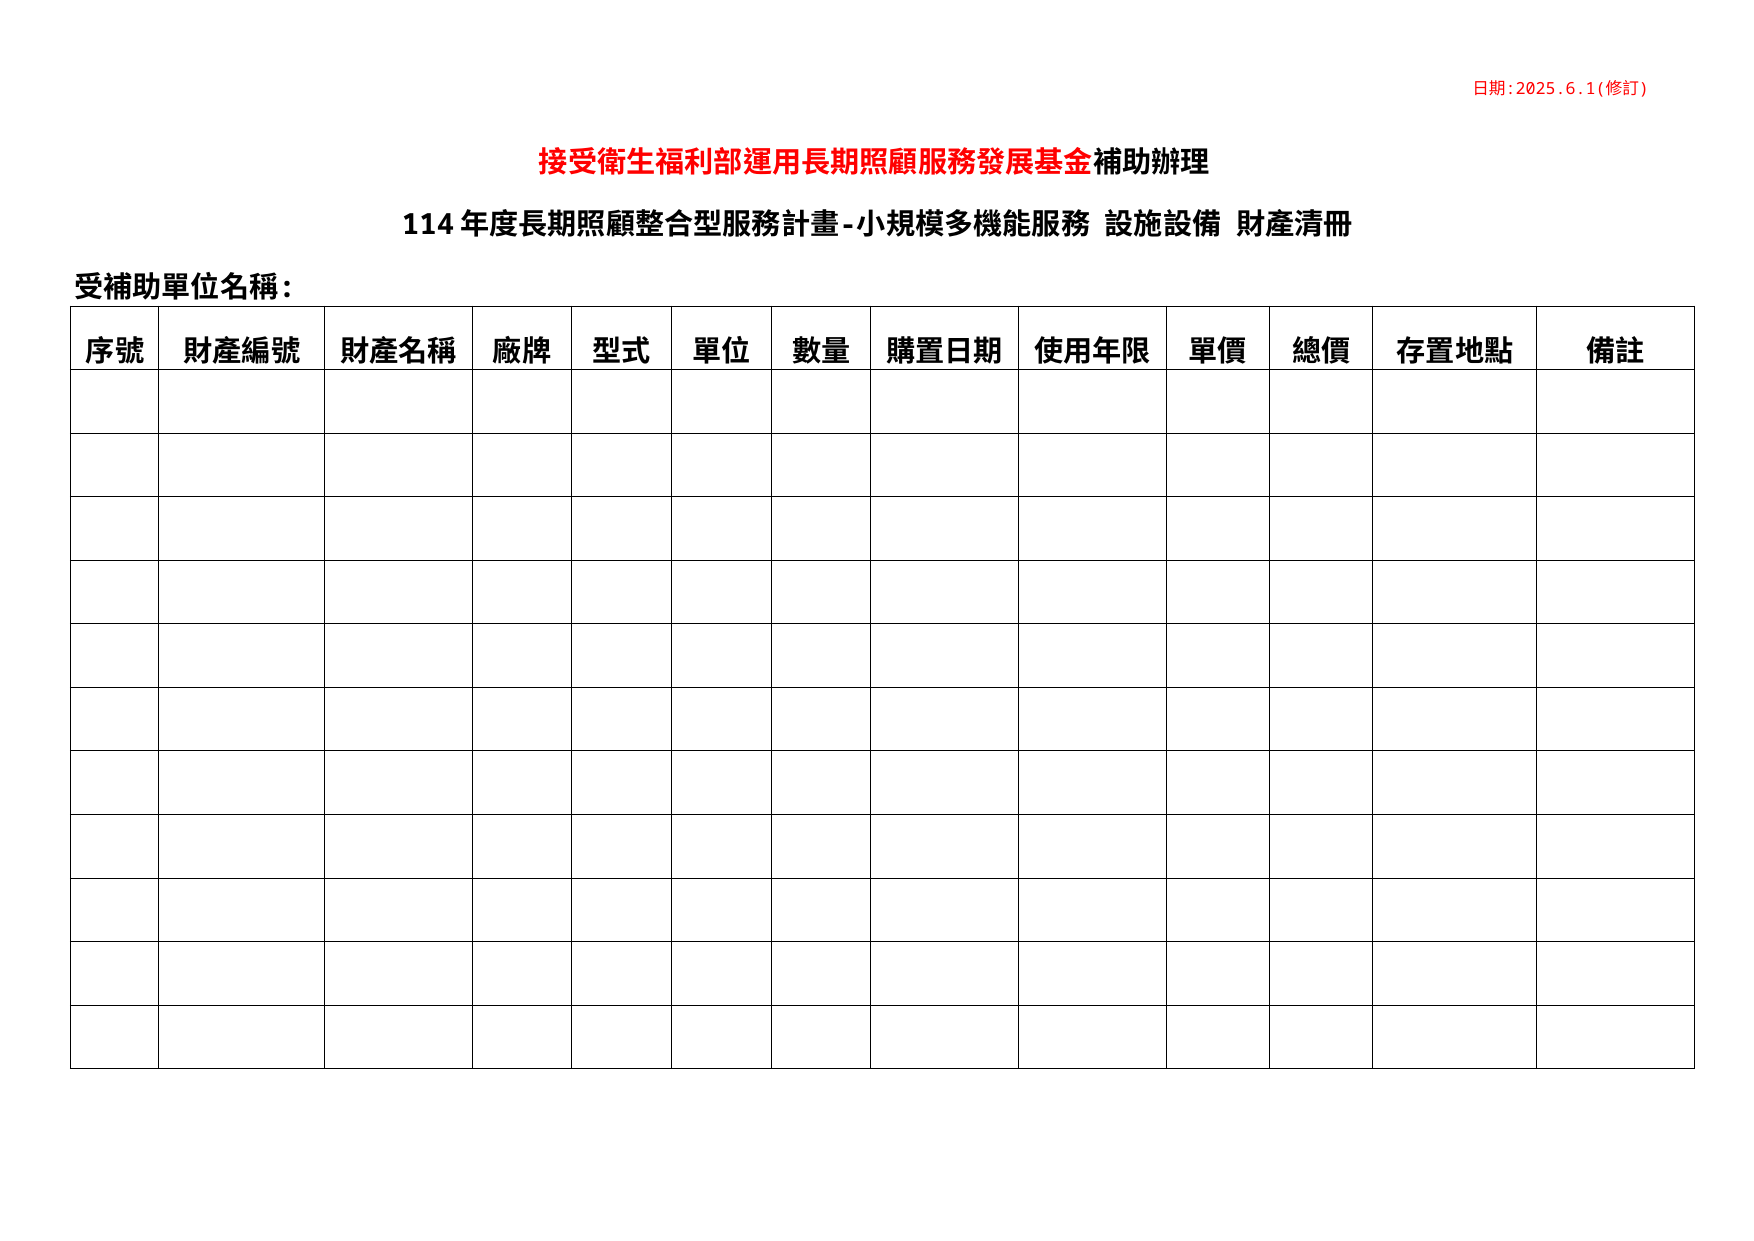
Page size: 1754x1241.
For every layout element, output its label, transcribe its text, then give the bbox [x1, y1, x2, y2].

table_cell [772, 1006, 870, 1068]
table_cell [1167, 624, 1269, 687]
table_cell [672, 497, 771, 560]
table_cell [1537, 497, 1694, 560]
table_cell [473, 942, 571, 1004]
table_cell [159, 942, 324, 1004]
table_cell [772, 815, 870, 877]
table_cell [871, 815, 1018, 877]
table_cell [871, 561, 1018, 623]
table_cell [159, 879, 324, 941]
table_cell [572, 751, 671, 814]
table_cell [1537, 751, 1694, 814]
text 114年度長期照顧整合型服務計畫-小規模多機能服務 設施設備 財產清冊 [89, 181, 1665, 243]
table_header 總價 [1270, 307, 1372, 369]
table_cell [871, 434, 1018, 496]
table_cell [871, 688, 1018, 750]
table_cell [1373, 434, 1536, 496]
table_cell [1167, 1006, 1269, 1068]
table_cell [71, 370, 158, 433]
table_header 備註 [1537, 307, 1694, 369]
table_cell [1373, 879, 1536, 941]
table_cell [1167, 942, 1269, 1004]
table_cell [325, 370, 472, 433]
table_cell [1270, 942, 1372, 1004]
table_cell [473, 688, 571, 750]
table_cell [1270, 879, 1372, 941]
table_cell [1373, 815, 1536, 877]
table_cell [71, 815, 158, 877]
table_cell [1019, 688, 1166, 750]
text 受補助單位名稱: [74, 243, 1665, 306]
table_cell [572, 497, 671, 560]
table_cell [1373, 561, 1536, 623]
table_cell [325, 434, 472, 496]
table_cell [1537, 815, 1694, 877]
table_header 存置地點 [1373, 307, 1536, 369]
table_cell [1537, 434, 1694, 496]
table_cell [325, 751, 472, 814]
table_cell [672, 942, 771, 1004]
table_cell [572, 879, 671, 941]
table_cell [1270, 1006, 1372, 1068]
table_cell [1167, 815, 1269, 877]
table_cell [871, 370, 1018, 433]
table_cell [672, 688, 771, 750]
table_cell [159, 561, 324, 623]
table_cell [71, 561, 158, 623]
table_cell [1019, 370, 1166, 433]
table_cell [1270, 434, 1372, 496]
table_cell [1373, 942, 1536, 1004]
table_header 財產編號 [159, 307, 324, 369]
table_cell [325, 1006, 472, 1068]
table_cell [772, 497, 870, 560]
table_cell [473, 1006, 571, 1068]
table_cell [1019, 434, 1166, 496]
table_cell [1270, 561, 1372, 623]
table_cell [1537, 942, 1694, 1004]
table_cell [325, 497, 472, 560]
table_cell [1537, 561, 1694, 623]
table_cell [572, 688, 671, 750]
table_cell [672, 434, 771, 496]
table_header 單位 [672, 307, 771, 369]
table_cell [572, 561, 671, 623]
table_cell [1019, 942, 1166, 1004]
table_cell [1167, 688, 1269, 750]
table_cell [473, 434, 571, 496]
table_cell [1373, 688, 1536, 750]
table_cell [325, 624, 472, 687]
table_cell [1019, 624, 1166, 687]
table_cell [71, 434, 158, 496]
table_cell [159, 815, 324, 877]
table_cell [159, 688, 324, 750]
table_cell [1270, 497, 1372, 560]
table_cell [325, 688, 472, 750]
table_header 廠牌 [473, 307, 571, 369]
table_cell [572, 1006, 671, 1068]
table_cell [325, 879, 472, 941]
table_cell [1167, 370, 1269, 433]
table_cell [473, 561, 571, 623]
table_cell [473, 370, 571, 433]
table_cell [1373, 751, 1536, 814]
table_cell [672, 1006, 771, 1068]
table_cell [473, 624, 571, 687]
table_cell [71, 942, 158, 1004]
table_cell [1537, 1006, 1694, 1068]
table_cell [473, 751, 571, 814]
table_cell [772, 688, 870, 750]
table_cell [772, 434, 870, 496]
table_cell [672, 624, 771, 687]
table_cell [325, 815, 472, 877]
table_cell [1270, 751, 1372, 814]
table_cell [159, 434, 324, 496]
table_cell [572, 370, 671, 433]
table_header 數量 [772, 307, 870, 369]
table_cell [71, 751, 158, 814]
table_cell [1373, 624, 1536, 687]
table_cell [1167, 879, 1269, 941]
table_cell [572, 624, 671, 687]
table_header 單價 [1167, 307, 1269, 369]
table_cell [1373, 1006, 1536, 1068]
table_header 序號 [71, 307, 158, 369]
table_cell [473, 815, 571, 877]
table_cell [772, 942, 870, 1004]
table_cell [572, 942, 671, 1004]
table_cell [1167, 751, 1269, 814]
table_cell [1019, 751, 1166, 814]
table_cell [672, 815, 771, 877]
table_header 型式 [572, 307, 671, 369]
table_header 財產名稱 [325, 307, 472, 369]
table_cell [1167, 561, 1269, 623]
table_cell [71, 879, 158, 941]
table_cell [1019, 497, 1166, 560]
table_cell [871, 1006, 1018, 1068]
table_cell [672, 370, 771, 433]
table_cell [159, 751, 324, 814]
table_cell [772, 370, 870, 433]
table_cell [1270, 370, 1372, 433]
table_cell [772, 879, 870, 941]
table_cell [1270, 624, 1372, 687]
table_cell [71, 497, 158, 560]
table_cell [1167, 497, 1269, 560]
table_cell [325, 561, 472, 623]
table_cell [473, 879, 571, 941]
table_cell [772, 751, 870, 814]
table_cell [159, 1006, 324, 1068]
table_cell [772, 561, 870, 623]
table_cell [672, 751, 771, 814]
table_header 使用年限 [1019, 307, 1166, 369]
text 接受衛生福利部運用長期照顧服務發展基金補助辦理 [89, 118, 1665, 181]
table_cell [871, 624, 1018, 687]
table_cell [325, 942, 472, 1004]
table_cell [772, 624, 870, 687]
table_cell [1537, 370, 1694, 433]
table_cell [572, 434, 671, 496]
table_cell [1373, 497, 1536, 560]
table_cell [473, 497, 571, 560]
table_cell [1019, 1006, 1166, 1068]
table_cell [672, 561, 771, 623]
table_cell [871, 497, 1018, 560]
table_cell [1373, 370, 1536, 433]
table_cell [1270, 688, 1372, 750]
table_cell [572, 815, 671, 877]
table_cell [159, 370, 324, 433]
table_cell [1537, 624, 1694, 687]
table_cell [871, 751, 1018, 814]
table_cell [1019, 879, 1166, 941]
table_cell [1019, 561, 1166, 623]
table_cell [1270, 815, 1372, 877]
table_cell [159, 624, 324, 687]
table_cell [71, 688, 158, 750]
table_header 購置日期 [871, 307, 1018, 369]
table_cell [672, 879, 771, 941]
table_cell [1167, 434, 1269, 496]
table_cell [1019, 815, 1166, 877]
table_cell [1537, 879, 1694, 941]
table_cell [159, 497, 324, 560]
table_cell [1537, 688, 1694, 750]
table_cell [871, 942, 1018, 1004]
table_cell [71, 624, 158, 687]
table_cell [871, 879, 1018, 941]
table_cell [71, 1006, 158, 1068]
